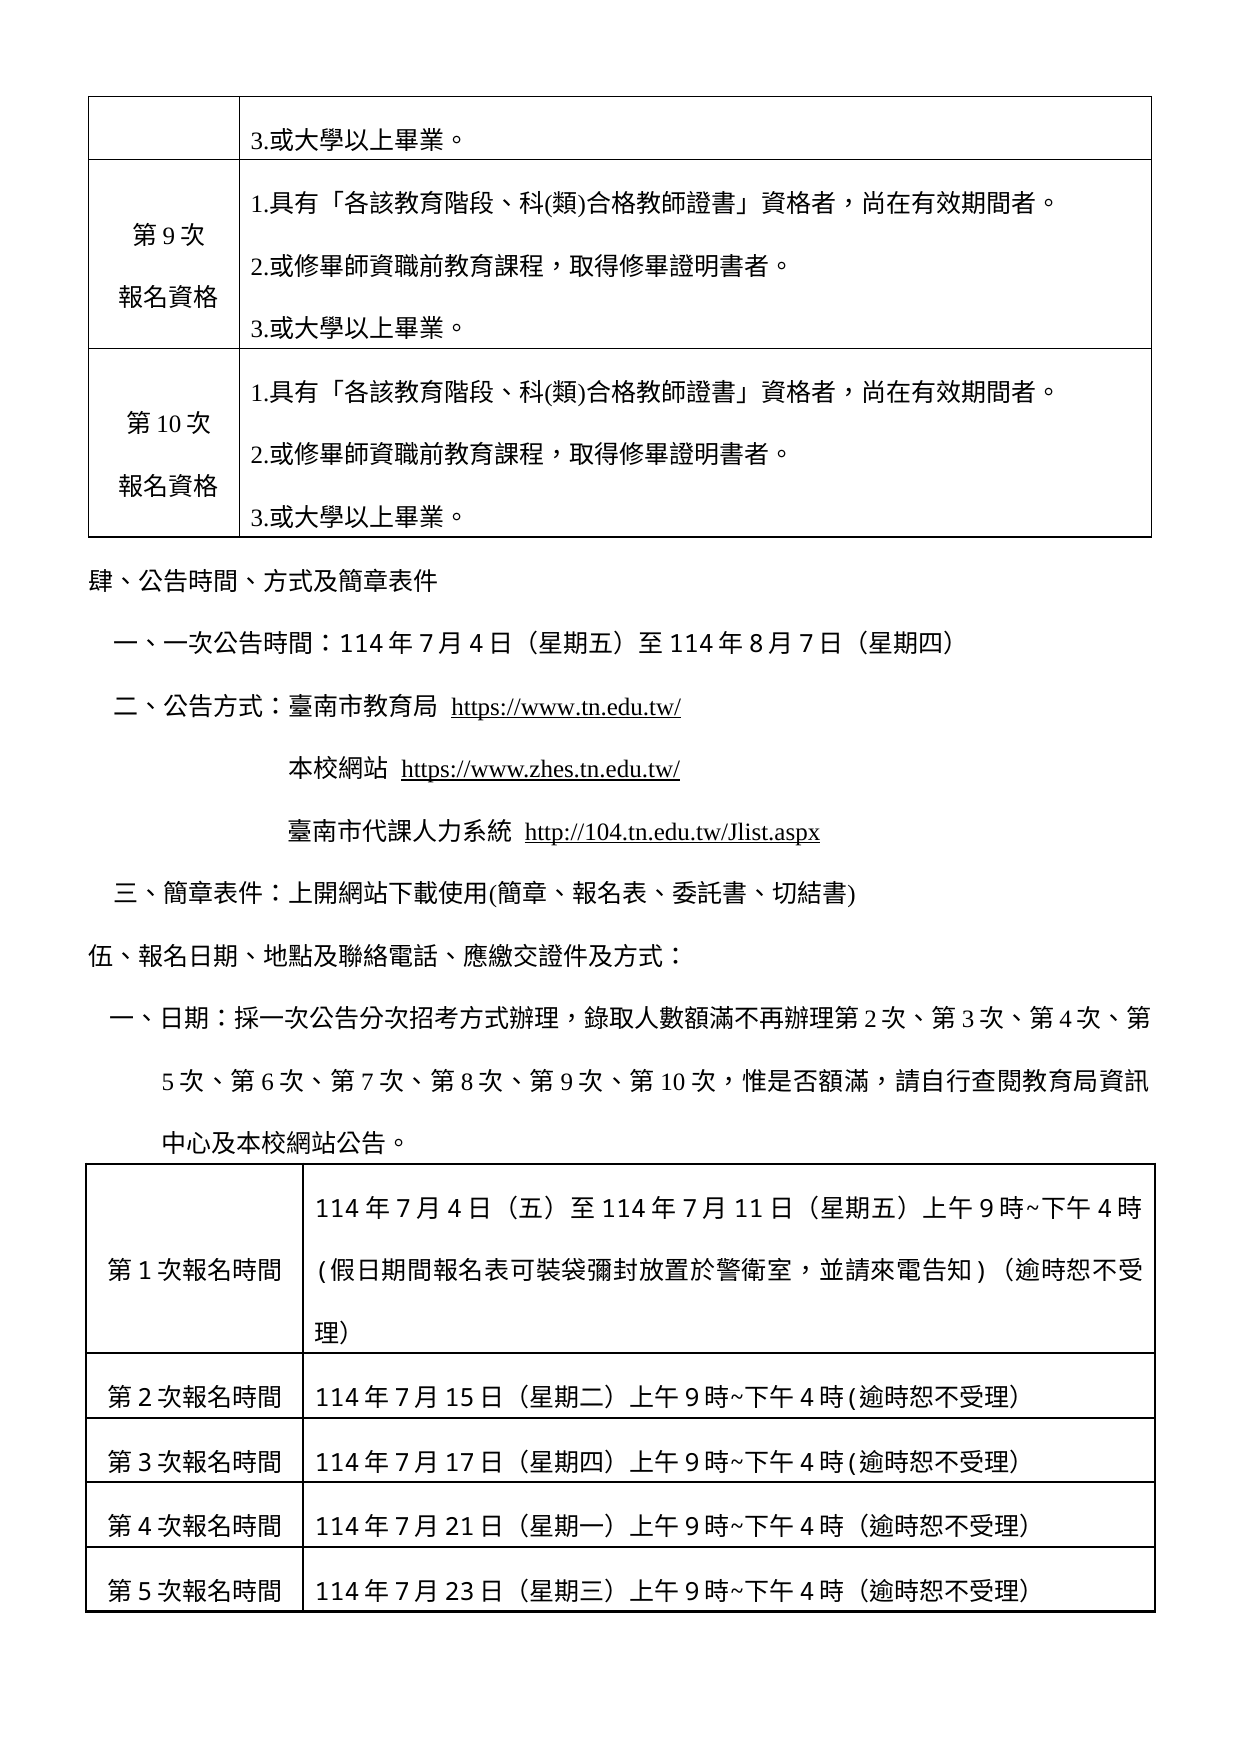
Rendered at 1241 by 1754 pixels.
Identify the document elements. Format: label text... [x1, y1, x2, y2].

table_cell 114年7月21日（星期一）上午9時~下午4時（逾時恕不受理） [304, 1483, 1154, 1546]
text 三、簡章表件：上開網站下載使用(簡章、報名表、委託書、切結書) [89, 850, 1152, 912]
table_cell 3.或大學以上畢業。 [240, 97, 1151, 159]
table_cell 第3次報名時間 [87, 1419, 302, 1481]
table_cell 第4次報名時間 [87, 1483, 302, 1546]
table_cell 1.具有「各該教育階段、科(類)合格教師證書」資格者，尚在有效期間者。 2.或修畢師資職前教育課程，取得修畢證明書者。 3.或大學以上畢業。 [240, 349, 1151, 536]
table_cell 114年7月23日（星期三）上午9時~下午4時（逾時恕不受理） [304, 1548, 1154, 1610]
table_cell [89, 97, 239, 159]
table_cell 第5次報名時間 [87, 1548, 302, 1610]
text 伍、報名日期、地點及聯絡電話、應繳交證件及方式： [89, 912, 1152, 975]
table_cell 第9次 報名資格 [89, 160, 239, 348]
table_cell 114年7月17日（星期四）上午9時~下午4時(逾時恕不受理） [304, 1419, 1154, 1481]
text 一、日期：採一次公告分次招考方式辦理，錄取人數額滿不再辦理第2次、第3次、第4次、第5次、第6次、第7次、第8次、第9次、第10次，惟是否額滿，請自行查閱教育局資訊中心及本校網站公告。 [109, 975, 1152, 1162]
table_header 114年7月4日（五）至114年7月11日（星期五）上午9時~下午4時(假日期間報名表可裝袋彌封放置於警衛室，並請來電告知)（逾時恕不受理） [304, 1165, 1154, 1352]
text 一、一次公告時間：114年7月4日（星期五）至114年8月7日（星期四） [89, 600, 1152, 662]
text 臺南市代課人力系統 http://104.tn.edu.tw/Jlist.aspx [89, 787, 1152, 850]
table_cell 第10次 報名資格 [89, 349, 239, 536]
table_cell 第2次報名時間 [87, 1354, 302, 1417]
table_cell 114年7月15日（星期二）上午9時~下午4時(逾時恕不受理） [304, 1354, 1154, 1417]
text 二、公告方式：臺南市教育局 https://www.tn.edu.tw/ [89, 662, 1152, 725]
table_header 第1次報名時間 [87, 1165, 302, 1352]
table_cell 1.具有「各該教育階段、科(類)合格教師證書」資格者，尚在有效期間者。 2.或修畢師資職前教育課程，取得修畢證明書者。 3.或大學以上畢業。 [240, 160, 1151, 348]
text 本校網站 https://www.zhes.tn.edu.tw/ [89, 725, 1152, 787]
text 肆、公告時間、方式及簡章表件 [89, 538, 1152, 600]
